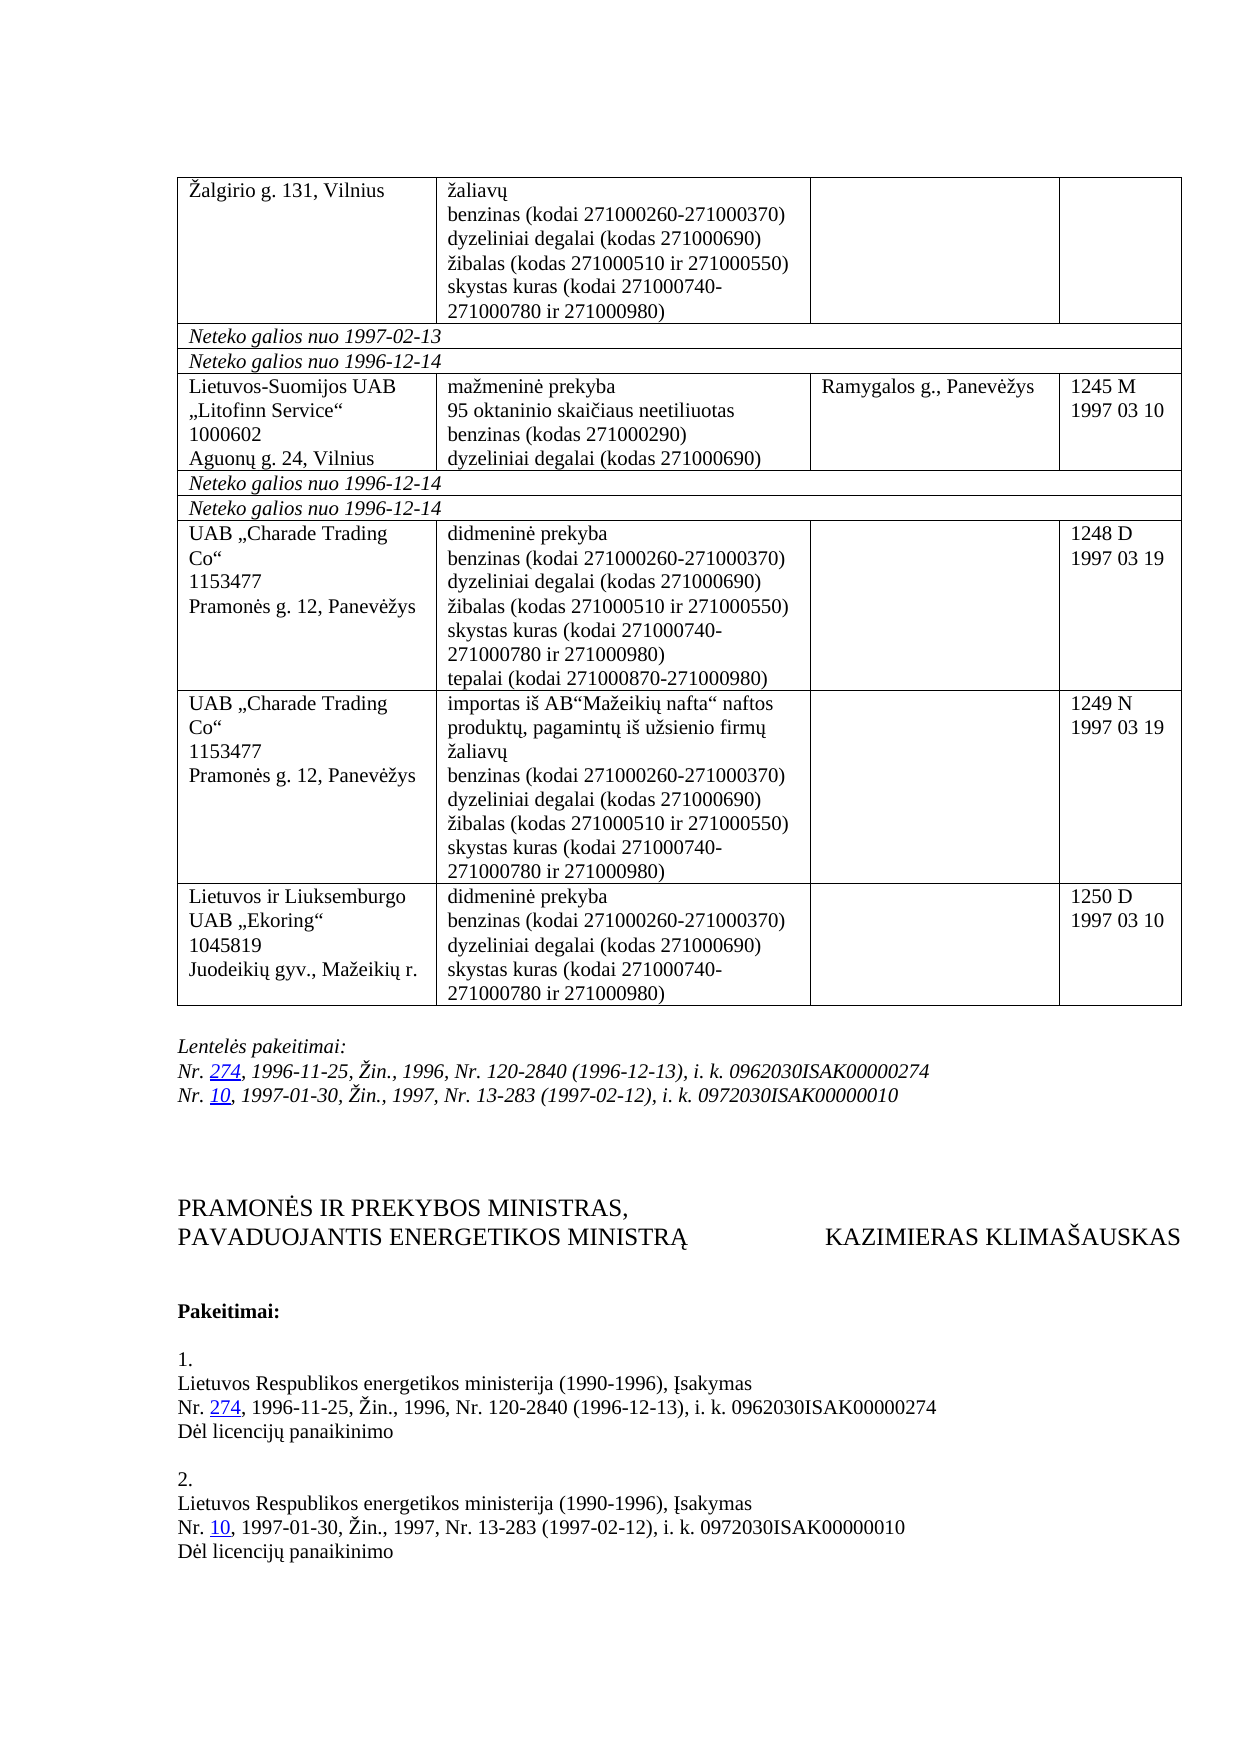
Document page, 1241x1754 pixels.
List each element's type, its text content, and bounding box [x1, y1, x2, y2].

table_cell mažmeninė prekyba 95 oktaninio skaičiaus neetiliuotas benzinas (kodas 271000290) dyzeliniai degalai (kodas 271000690) [437, 374, 810, 470]
text 2. [177, 1467, 1181, 1491]
table_cell importas iš AB“Mažeikių nafta“ naftos produktų, pagamintų iš užsienio firmų žaliavų benzinas (kodai 271000260-271000370) dyzeliniai degalai (kodas 271000690) žibalas (kodas 271000510 ir 271000550) skystas kuras (kodai 271000740-271000780 ir 271000980) [437, 691, 810, 883]
table_cell [811, 178, 1059, 323]
table_cell UAB „Charade Trading Co“ 1153477 Pramonės g. 12, Panevėžys [178, 521, 436, 690]
table_cell Ramygalos g., Panevėžys [811, 374, 1059, 470]
text Dėl licencijų panaikinimo [177, 1419, 1181, 1443]
text PAVADUOJANTIS ENERGETIKOS MINISTRĄ KAZIMIERAS KLIMAŠAUSKAS [177, 1222, 1181, 1250]
text Nr. 10, 1997-01-30, Žin., 1997, Nr. 13-283 (1997-02-12), i. k. 0972030ISAK00000010 [177, 1515, 1181, 1539]
text Pakeitimai: [177, 1298, 1181, 1323]
table_cell 1250 D 1997 03 10 [1060, 884, 1181, 1005]
text Nr. 10, 1997-01-30, Žin., 1997, Nr. 13-283 (1997-02-12), i. k. 0972030ISAK00000010 [177, 1083, 1181, 1107]
table_cell Neteko galios nuo 1996-12-14 [178, 471, 1181, 495]
text Lietuvos Respublikos energetikos ministerija (1990-1996), Įsakymas [177, 1371, 1181, 1395]
table_cell 1248 D 1997 03 19 [1060, 521, 1181, 690]
table_cell Neteko galios nuo 1996-12-14 [178, 496, 1181, 520]
table_cell 1249 N 1997 03 19 [1060, 691, 1181, 883]
table_cell 1245 M 1997 03 10 [1060, 374, 1181, 470]
text Lentelės pakeitimai: [177, 1034, 1181, 1058]
table_cell Lietuvos-Suomijos UAB „Litofinn Service“ 1000602 Aguonų g. 24, Vilnius [178, 374, 436, 470]
table_cell [811, 691, 1059, 883]
text Nr. 274, 1996-11-25, Žin., 1996, Nr. 120-2840 (1996-12-13), i. k. 0962030ISAK00000274 [177, 1058, 1181, 1083]
table_cell didmeninė prekyba benzinas (kodai 271000260-271000370) dyzeliniai degalai (kodas 271000690) skystas kuras (kodai 271000740-271000780 ir 271000980) [437, 884, 810, 1005]
table_cell [811, 521, 1059, 690]
table_cell Žalgirio g. 131, Vilnius [178, 178, 436, 323]
table_cell UAB „Charade Trading Co“ 1153477 Pramonės g. 12, Panevėžys [178, 691, 436, 883]
table_cell Neteko galios nuo 1996-12-14 [178, 349, 1181, 373]
text Lietuvos Respublikos energetikos ministerija (1990-1996), Įsakymas [177, 1491, 1181, 1515]
table_cell žaliavų benzinas (kodai 271000260-271000370) dyzeliniai degalai (kodas 271000690) žibalas (kodas 271000510 ir 271000550) skystas kuras (kodai 271000740-271000780 ir 271000980) [437, 178, 810, 323]
table_cell [1060, 178, 1181, 323]
text Nr. 274, 1996-11-25, Žin., 1996, Nr. 120-2840 (1996-12-13), i. k. 0962030ISAK00000274 [177, 1395, 1181, 1419]
table_cell Lietuvos ir Liuksemburgo UAB „Ekoring“ 1045819 Juodeikių gyv., Mažeikių r. [178, 884, 436, 1005]
text PRAMONĖS IR PREKYBOS MINISTRAS, [177, 1193, 1181, 1222]
text Dėl licencijų panaikinimo [177, 1539, 1181, 1563]
table_cell [811, 884, 1059, 1005]
table_cell Neteko galios nuo 1997-02-13 [178, 324, 1181, 348]
text 1. [177, 1347, 1181, 1371]
table_cell didmeninė prekyba benzinas (kodai 271000260-271000370) dyzeliniai degalai (kodas 271000690) žibalas (kodas 271000510 ir 271000550) skystas kuras (kodai 271000740-271000780 ir 271000980) tepalai (kodai 271000870-271000980) [437, 521, 810, 690]
